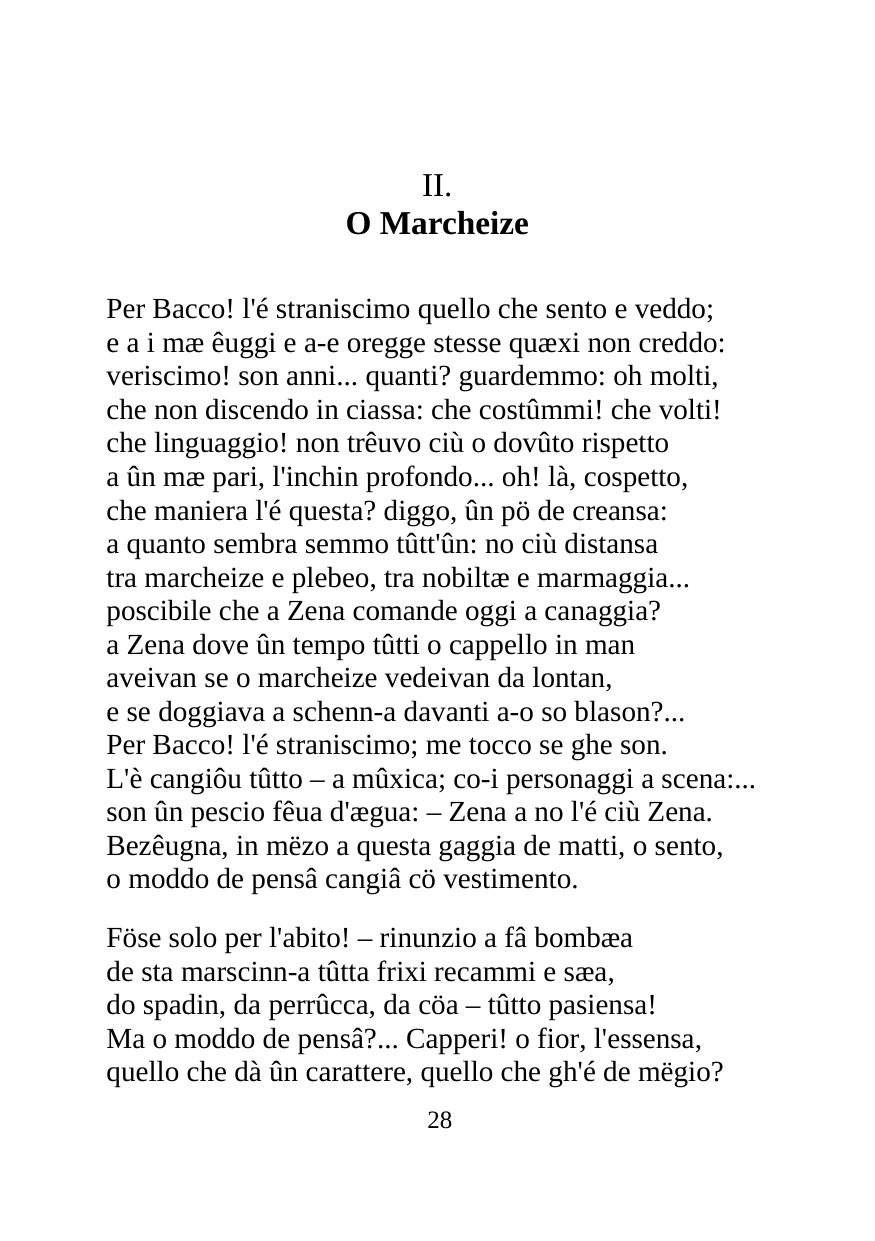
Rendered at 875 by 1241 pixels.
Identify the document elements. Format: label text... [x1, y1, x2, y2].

text Föse solo per l'abito! – rinunzio a fâ bombæa de sta marscinn-a tûtta frixi recammi e sæa, do spadin, da perrûcca, da cöa – tûtto pasiensa! Ma o moddo de pensâ?... Capperi! o fior, l'essensa, quello che dà ûn carattere, quello che gh'é de mëgio? [106, 920, 768, 1088]
text Per Bacco! l'é straniscimo quello che sento e veddo; e a i mæ êuggi e a-e oregge stesse quæxi non creddo: veriscimo! son anni... quanti? guardemmo: oh molti, che non discendo in ciassa: che costûmmi! che volti! che linguaggio! non trêuvo ciù o dovûto rispetto a ûn mæ pari, l'inchin profondo... oh! là, cospetto, che maniera l'é questa? diggo, ûn pö de creansa: a quanto sembra semmo tûtt'ûn: no ciù distansa tra marcheize e plebeo, tra nobiltæ e marmaggia... poscibile che a Zena comande oggi a canaggia? a Zena dove ûn tempo tûtti o cappello in man aveivan se o marcheize vedeivan da lontan, e se doggiava a schenn-a davanti a-o so blason?... Per Bacco! l'é straniscimo; me tocco se ghe son. L'è cangiôu tûtto – a mûxica; co-i personaggi a scena:... son ûn pescio fêua d'ægua: – Zena a no l'é ciù Zena. Bezêugna, in mëzo a questa gaggia de matti, o sento, o moddo de pensâ cangiâ cö vestimento. [106, 291, 768, 895]
subtitle II. O Marcheize [106, 165, 768, 241]
